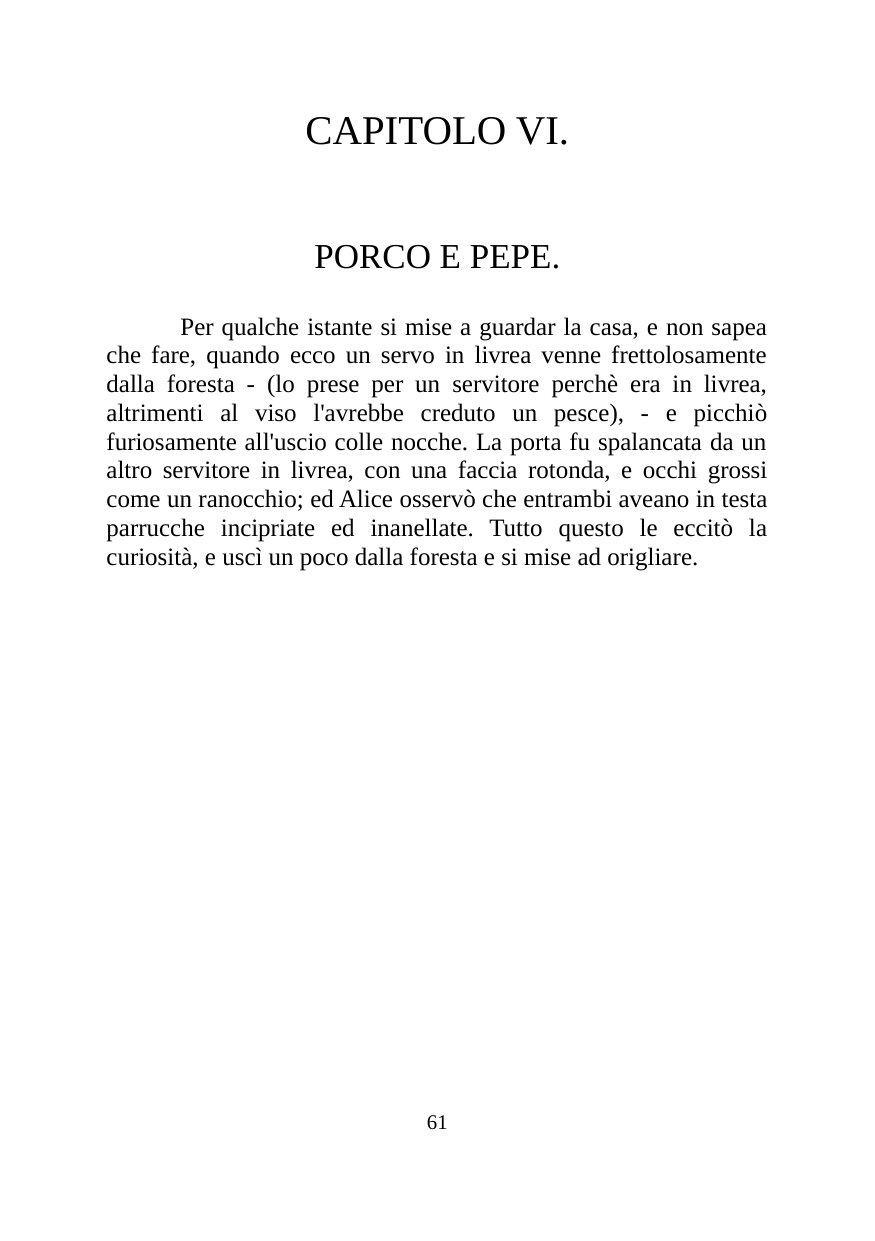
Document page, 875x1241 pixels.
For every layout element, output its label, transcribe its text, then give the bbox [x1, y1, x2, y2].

subtitle CAPITOLO VI. [106, 106, 768, 153]
text Per qualche istante si mise a guardar la casa, e non sapea che fare, quando ecco un servo in livrea venne frettolosamente dalla foresta - (lo prese per un servitore perchè era in livrea, altrimenti al viso l'avrebbe creduto un pesce), - e picchiò furiosamente all'uscio colle nocche. La porta fu spalancata da un altro servitore in livrea, con una faccia rotonda, e occhi grossi come un ranocchio; ed Alice osservò che entrambi aveano in testa parrucche incipriate ed inanellate. Tutto questo le eccitò la curiosità, e uscì un poco dalla foresta e si mise ad origliare. [106, 312, 768, 570]
subtitle PORCO E PEPE. [106, 236, 768, 276]
